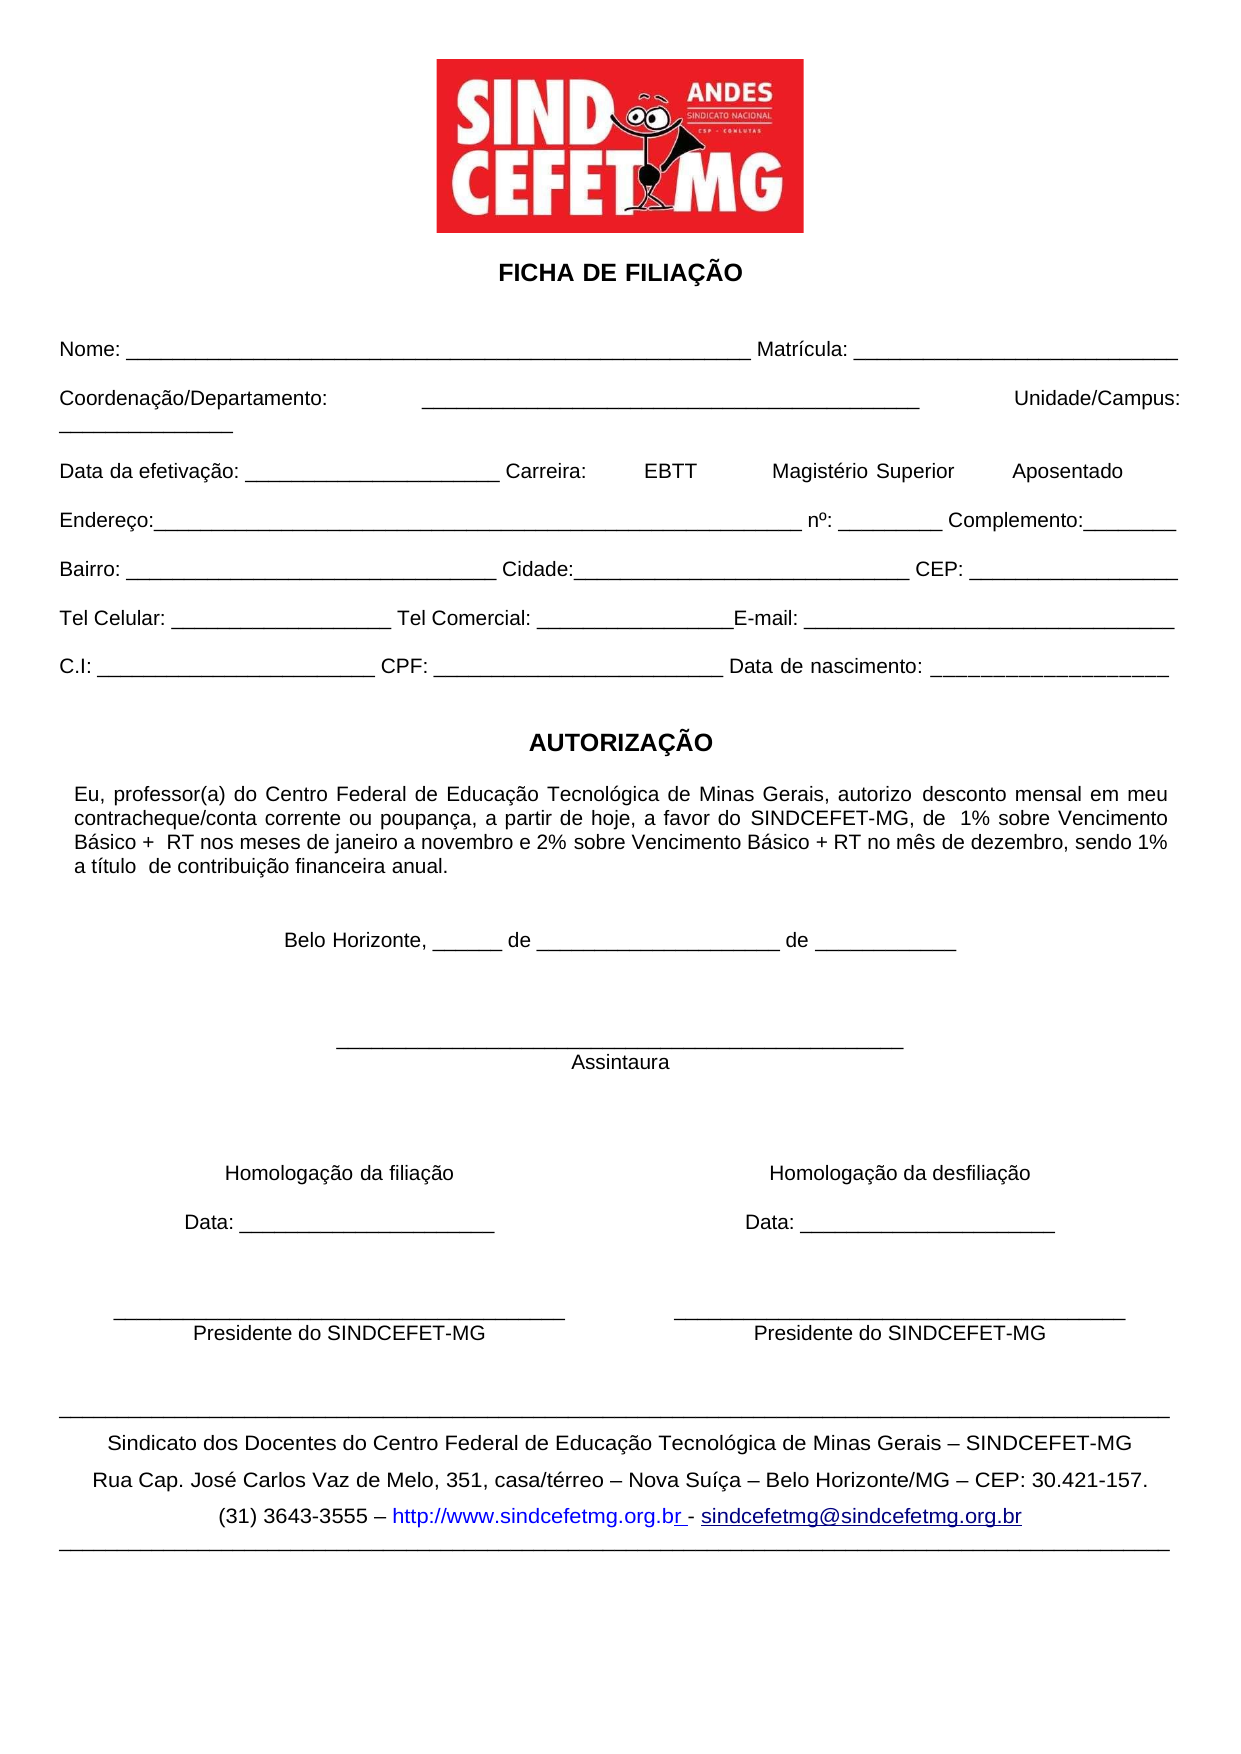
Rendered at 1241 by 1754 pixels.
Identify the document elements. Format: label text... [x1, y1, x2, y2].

picture [436, 59, 804, 233]
text Rua Cap. José Carlos Vaz de Melo, 351, casa/térreo – Nova Suíça – Belo Horizonte/MG – CEP: 30.421-157. [59, 1467, 1181, 1491]
text Eu, professor(a) do Centro Federal de Educação Tecnológica de Minas Gerais, autorizo desconto mensal em meu contracheque/conta corrente ou poupança, a partir de hoje, a favor do SINDCEFET-MG, de 1% sobre Vencimento Básico + RT nos meses de janeiro a novembro e 2% sobre Vencimento Básico + RT no mês de dezembro, sendo 1% a título de contribuição financeira anual. [74, 782, 1168, 878]
title FICHA DE FILIAÇÃO [60, 258, 1181, 287]
text Assintaura [59, 1050, 1181, 1074]
table_header Homologação da desfiliação Data: ______________________ _______________________________________ Presidente do SINDCEFET-MG [620, 1136, 1180, 1344]
text Sindicato dos Docentes do Centro Federal de Educação Tecnológica de Minas Gerais – SINDCEFET-MG [59, 1431, 1181, 1455]
text (31) 3643-3555 – http://www.sindcefetmg.org.br - sindcefetmg@sindcefetmg.org.br [59, 1504, 1181, 1528]
text AUTORIZAÇÃO [60, 728, 1181, 757]
text C.I: ________________________ CPF: _________________________ Data de nascimento: ___________________ [59, 654, 1181, 678]
table_header Homologação da filiação Data: ______________________ _______________________________________ Presidente do SINDCEFET-MG [59, 1136, 619, 1344]
text Coordenação/Departamento: ___________________________________________ Unidade/Campus: _______________ [59, 386, 1181, 433]
text Tel Celular: ___________________ Tel Comercial: _________________E-mail: ________________________________ [59, 605, 1181, 629]
text Data da efetivação: ______________________ Carreira: EBTT Magistério Superior Aposentado [59, 458, 1181, 482]
text Bairro: ________________________________ Cidade:_____________________________ CEP: __________________ [59, 556, 1181, 580]
text ________________________________________________________________________________________________ [59, 1394, 1181, 1418]
text Belo Horizonte, ______ de _____________________ de ____________ [59, 928, 1181, 952]
text Nome: ______________________________________________________ Matrícula: ____________________________ [59, 337, 1181, 361]
text _________________________________________________ [59, 1026, 1181, 1050]
text Endereço:________________________________________________________ nº: _________ Complemento:________ [59, 507, 1181, 531]
text ________________________________________________________________________________________________ [59, 1528, 1181, 1552]
